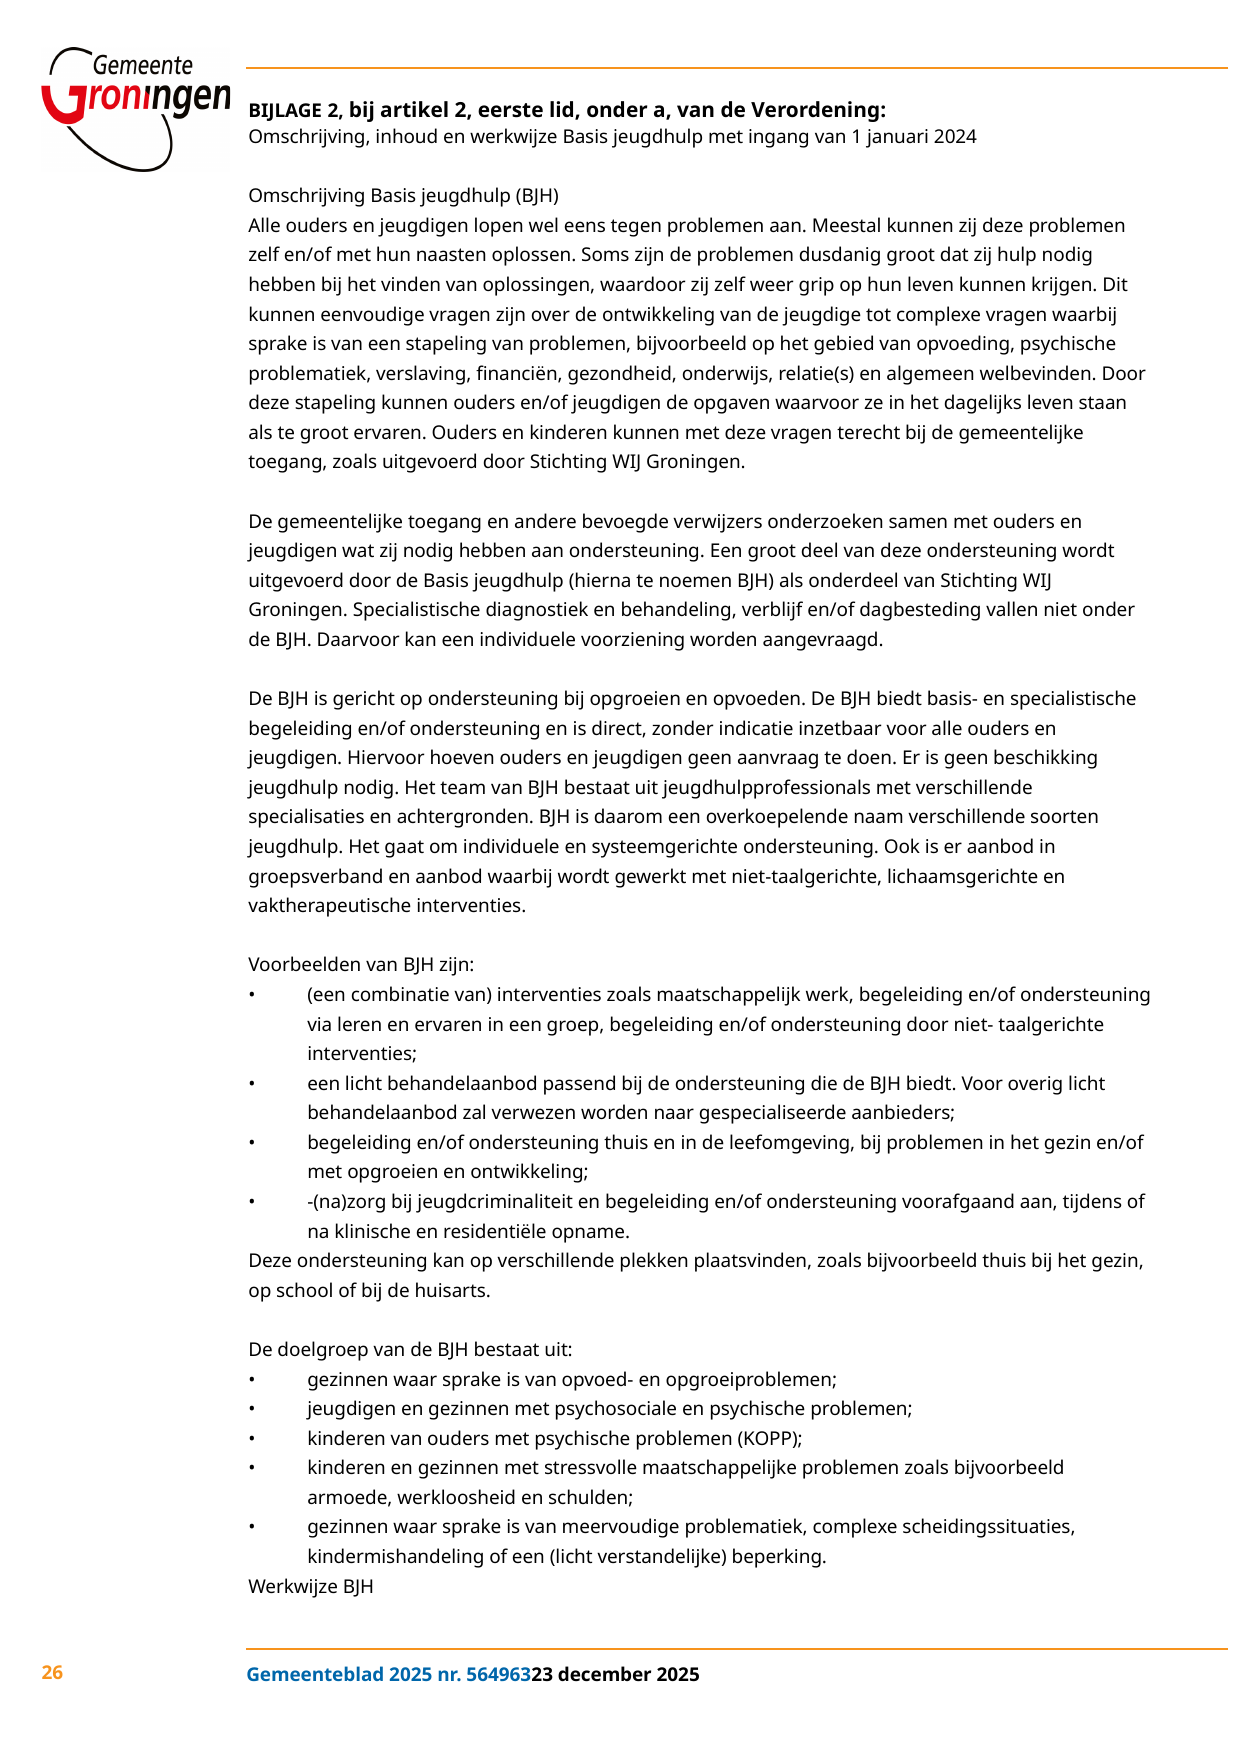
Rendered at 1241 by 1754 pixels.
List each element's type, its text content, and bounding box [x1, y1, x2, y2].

text De doelgroep van de BJH bestaat uit: [248, 1336, 1152, 1362]
list gezinnen waar sprake is van opvoed- en opgroeiproblemen; [248, 1366, 1152, 1392]
text Omschrijving Basis jeugdhulp (BJH) [248, 182, 1152, 208]
list kinderen van ouders met psychische problemen (KOPP); [248, 1425, 1152, 1451]
text Voorbeelden van BJH zijn: [248, 952, 1152, 977]
picture [41, 47, 231, 172]
list een licht behandelaanbod passend bij de ondersteuning die de BJH biedt. Voor overig licht behandelaanbod zal verwezen worden naar gespecialiseerde aanbieders; [248, 1070, 1152, 1125]
list kinderen en gezinnen met stressvolle maatschappelijke problemen zoals bijvoorbeeld armoede, werkloosheid en schulden; [248, 1454, 1152, 1510]
list jeugdigen en gezinnen met psychosociale en psychische problemen; [248, 1395, 1152, 1421]
list (een combinatie van) interventies zoals maatschappelijk werk, begeleiding en/of ondersteuning via leren en ervaren in een groep, begeleiding en/of ondersteuning door niet- taalgerichte interventies; [248, 981, 1152, 1066]
text Alle ouders en jeugdigen lopen wel eens tegen problemen aan. Meestal kunnen zij deze problemen zelf en/of met hun naasten oplossen. Soms zijn de problemen dusdanig groot dat zij hulp nodig hebben bij het vinden van oplossingen, waardoor zij zelf weer grip op hun leven kunnen krijgen. Dit kunnen eenvoudige vragen zijn over de ontwikkeling van de jeugdige tot complexe vragen waarbij sprake is van een stapeling van problemen, bijvoorbeeld op het gebied van opvoeding, psychische problematiek, verslaving, financiën, gezondheid, onderwijs, relatie(s) en algemeen welbevinden. Door deze stapeling kunnen ouders en/of jeugdigen de opgaven waarvoor ze in het dagelijks leven staan als te groot ervaren. Ouders en kinderen kunnen met deze vragen terecht bij de gemeentelijke toegang, zoals uitgevoerd door Stichting WIJ Groningen. [248, 212, 1152, 474]
text BIJLAGE 2, bij artikel 2, eerste lid, onder a, van de Verordening: [248, 95, 1152, 123]
list -(na)zorg bij jeugdcriminaliteit en begeleiding en/of ondersteuning voorafgaand aan, tijdens of na klinische en residentiële opname. [248, 1188, 1152, 1244]
text De gemeentelijke toegang en andere bevoegde verwijzers onderzoeken samen met ouders en jeugdigen wat zij nodig hebben aan ondersteuning. Een groot deel van deze ondersteuning wordt uitgevoerd door de Basis jeugdhulp (hierna te noemen BJH) als onderdeel van Stichting WIJ Groningen. Specialistische diagnostiek en behandeling, verblijf en/of dagbesteding vallen niet onder de BJH. Daarvoor kan een individuele voorziening worden aangevraagd. [248, 508, 1152, 652]
list gezinnen waar sprake is van meervoudige problematiek, complexe scheidingssituaties, kindermishandeling of een (licht verstandelijke) beperking. [248, 1514, 1152, 1569]
text De BJH is gericht op ondersteuning bij opgroeien en opvoeden. De BJH biedt basis- en specialistische begeleiding en/of ondersteuning en is direct, zonder indicatie inzetbaar voor alle ouders en jeugdigen. Hiervoor hoeven ouders en jeugdigen geen aanvraag te doen. Er is geen beschikking jeugdhulp nodig. Het team van BJH bestaat uit jeugdhulpprofessionals met verschillende specialisaties en achtergronden. BJH is daarom een overkoepelende naam verschillende soorten jeugdhulp. Het gaat om individuele en systeemgerichte ondersteuning. Ook is er aanbod in groepsverband en aanbod waarbij wordt gewerkt met niet-taalgerichte, lichaamsgerichte en vaktherapeutische interventies. [248, 685, 1152, 918]
text Omschrijving, inhoud en werkwijze Basis jeugdhulp met ingang van 1 januari 2024 [248, 123, 1152, 149]
text Werkwijze BJH [248, 1573, 1152, 1599]
list begeleiding en/of ondersteuning thuis en in de leefomgeving, bij problemen in het gezin en/of met opgroeien en ontwikkeling; [248, 1129, 1152, 1184]
text Deze ondersteuning kan op verschillende plekken plaatsvinden, zoals bijvoorbeeld thuis bij het gezin, op school of bij de huisarts. [248, 1247, 1152, 1303]
